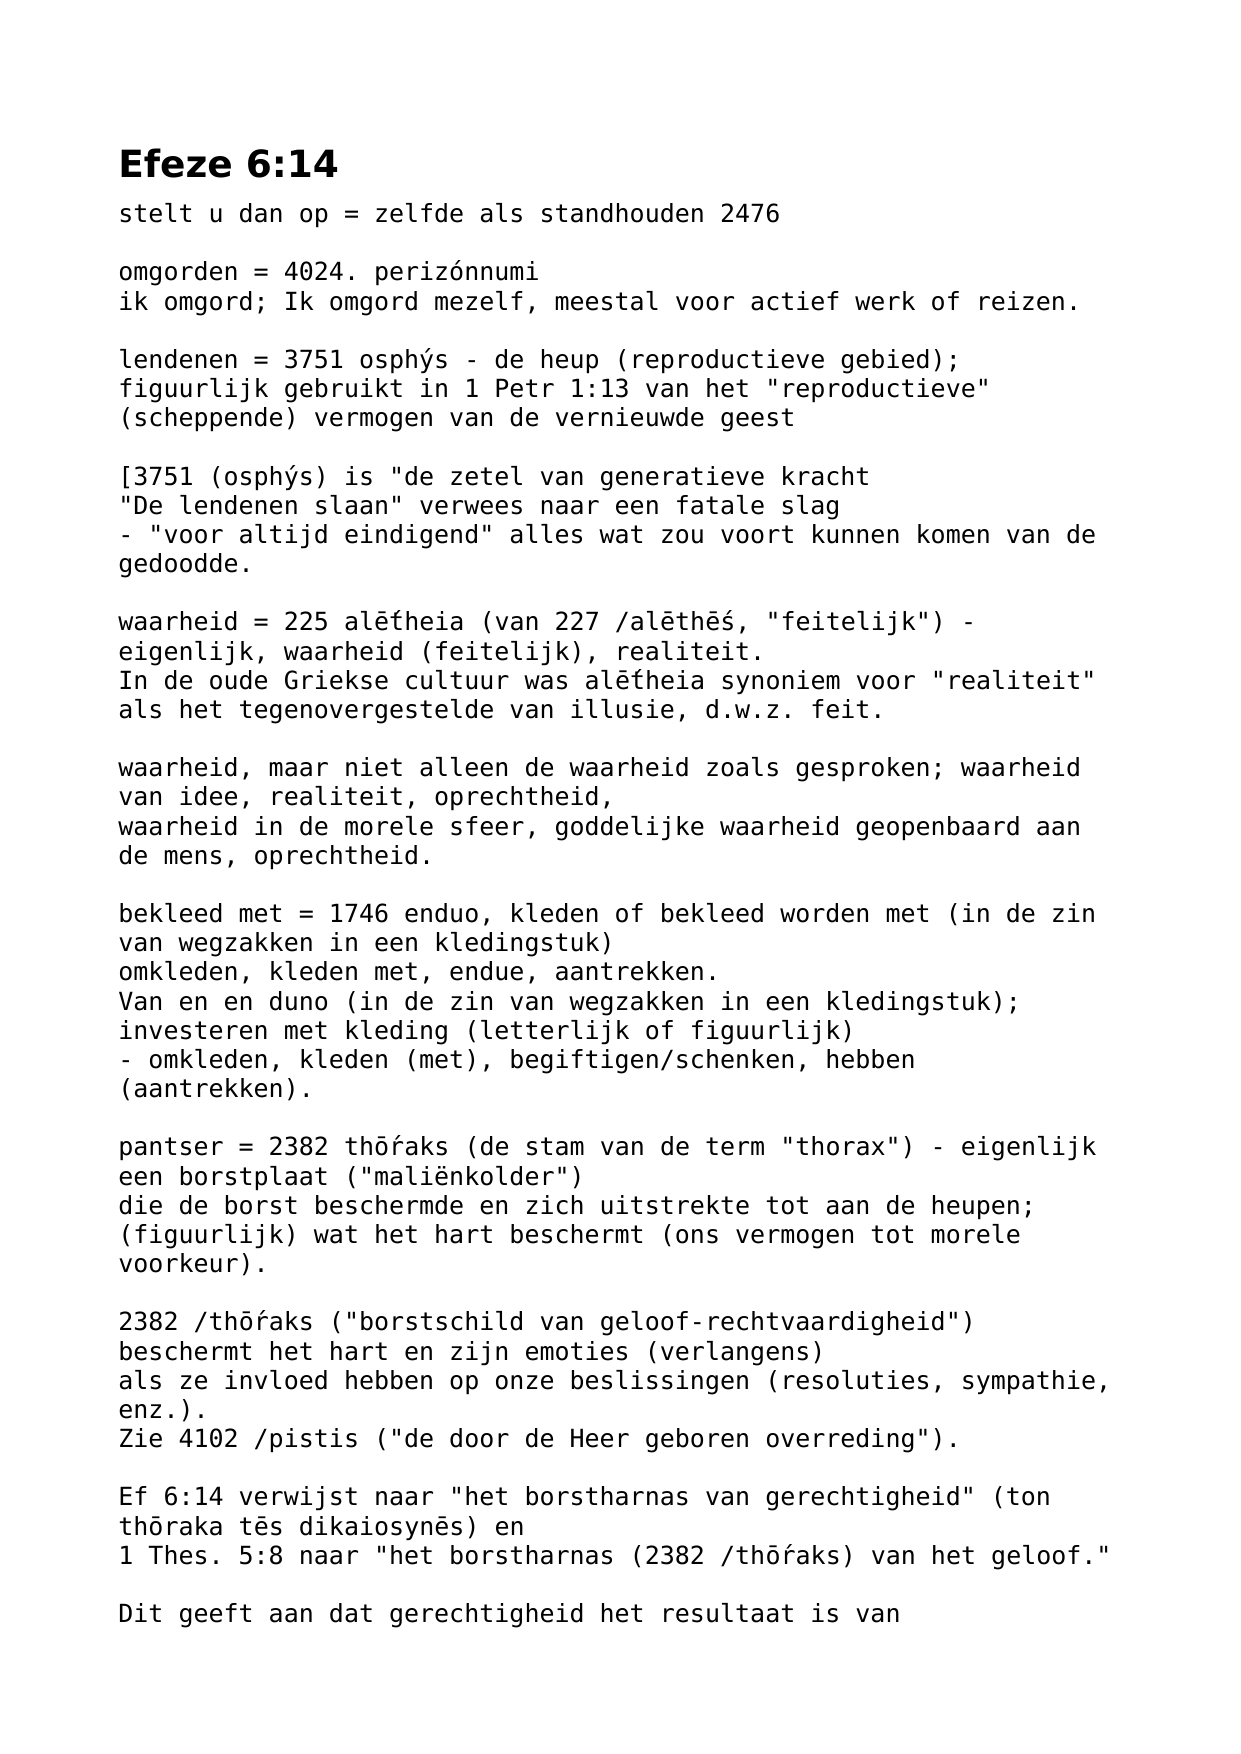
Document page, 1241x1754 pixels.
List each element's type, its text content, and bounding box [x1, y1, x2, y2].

subtitle Efeze 6:14 [118, 143, 1122, 187]
text stelt u dan op = zelfde als standhouden 2476 omgorden = 4024. perizónnumi ik omgord; Ik omgord mezelf, meestal voor actief werk of reizen. lendenen = 3751 osphýs - de heup (reproductieve gebied); figuurlijk gebruikt in 1 Petr 1:13 van het "reproductieve" (scheppende) vermogen van de vernieuwde geest [3751 (osphýs) is "de zetel van generatieve kracht "De lendenen slaan" verwees naar een fatale slag - "voor altijd eindigend" alles wat zou voort kunnen komen van de gedoodde. waarheid = 225 alḗtheia (van 227 /alēthḗs, "feitelijk") - eigenlijk, waarheid (feitelijk), realiteit. In de oude Griekse cultuur was alḗtheia synoniem voor "realiteit" als het tegenovergestelde van illusie, d.w.z. feit. waarheid, maar niet alleen de waarheid zoals gesproken; waarheid van idee, realiteit, oprechtheid, waarheid in de morele sfeer, goddelijke waarheid geopenbaard aan de mens, oprechtheid. bekleed met = 1746 enduo, kleden of bekleed worden met (in de zin van wegzakken in een kledingstuk) omkleden, kleden met, endue, aantrekken. Van en en duno (in de zin van wegzakken in een kledingstuk); investeren met kleding (letterlijk of figuurlijk) - omkleden, kleden (met), begiftigen/schenken, hebben (aantrekken). pantser = 2382 thṓraks (de stam van de term "thorax") - eigenlijk een borstplaat ("maliënkolder") die de borst beschermde en zich uitstrekte tot aan de heupen; (figuurlijk) wat het hart beschermt (ons vermogen tot morele voorkeur). 2382 /thṓraks ("borstschild van geloof-rechtvaardigheid") beschermt het hart en zijn emoties (verlangens) als ze invloed hebben op onze beslissingen (resoluties, sympathie, enz.). Zie 4102 /pistis ("de door de Heer geboren overreding"). Ef 6:14 verwijst naar "het borstharnas van gerechtigheid" (ton thōraka tēs dikaiosynēs) en 1 Thes. 5:8 naar "het borstharnas (2382 /thṓraks) van het geloof." Dit geeft aan dat gerechtigheid het resultaat is van [118, 199, 1122, 1628]
